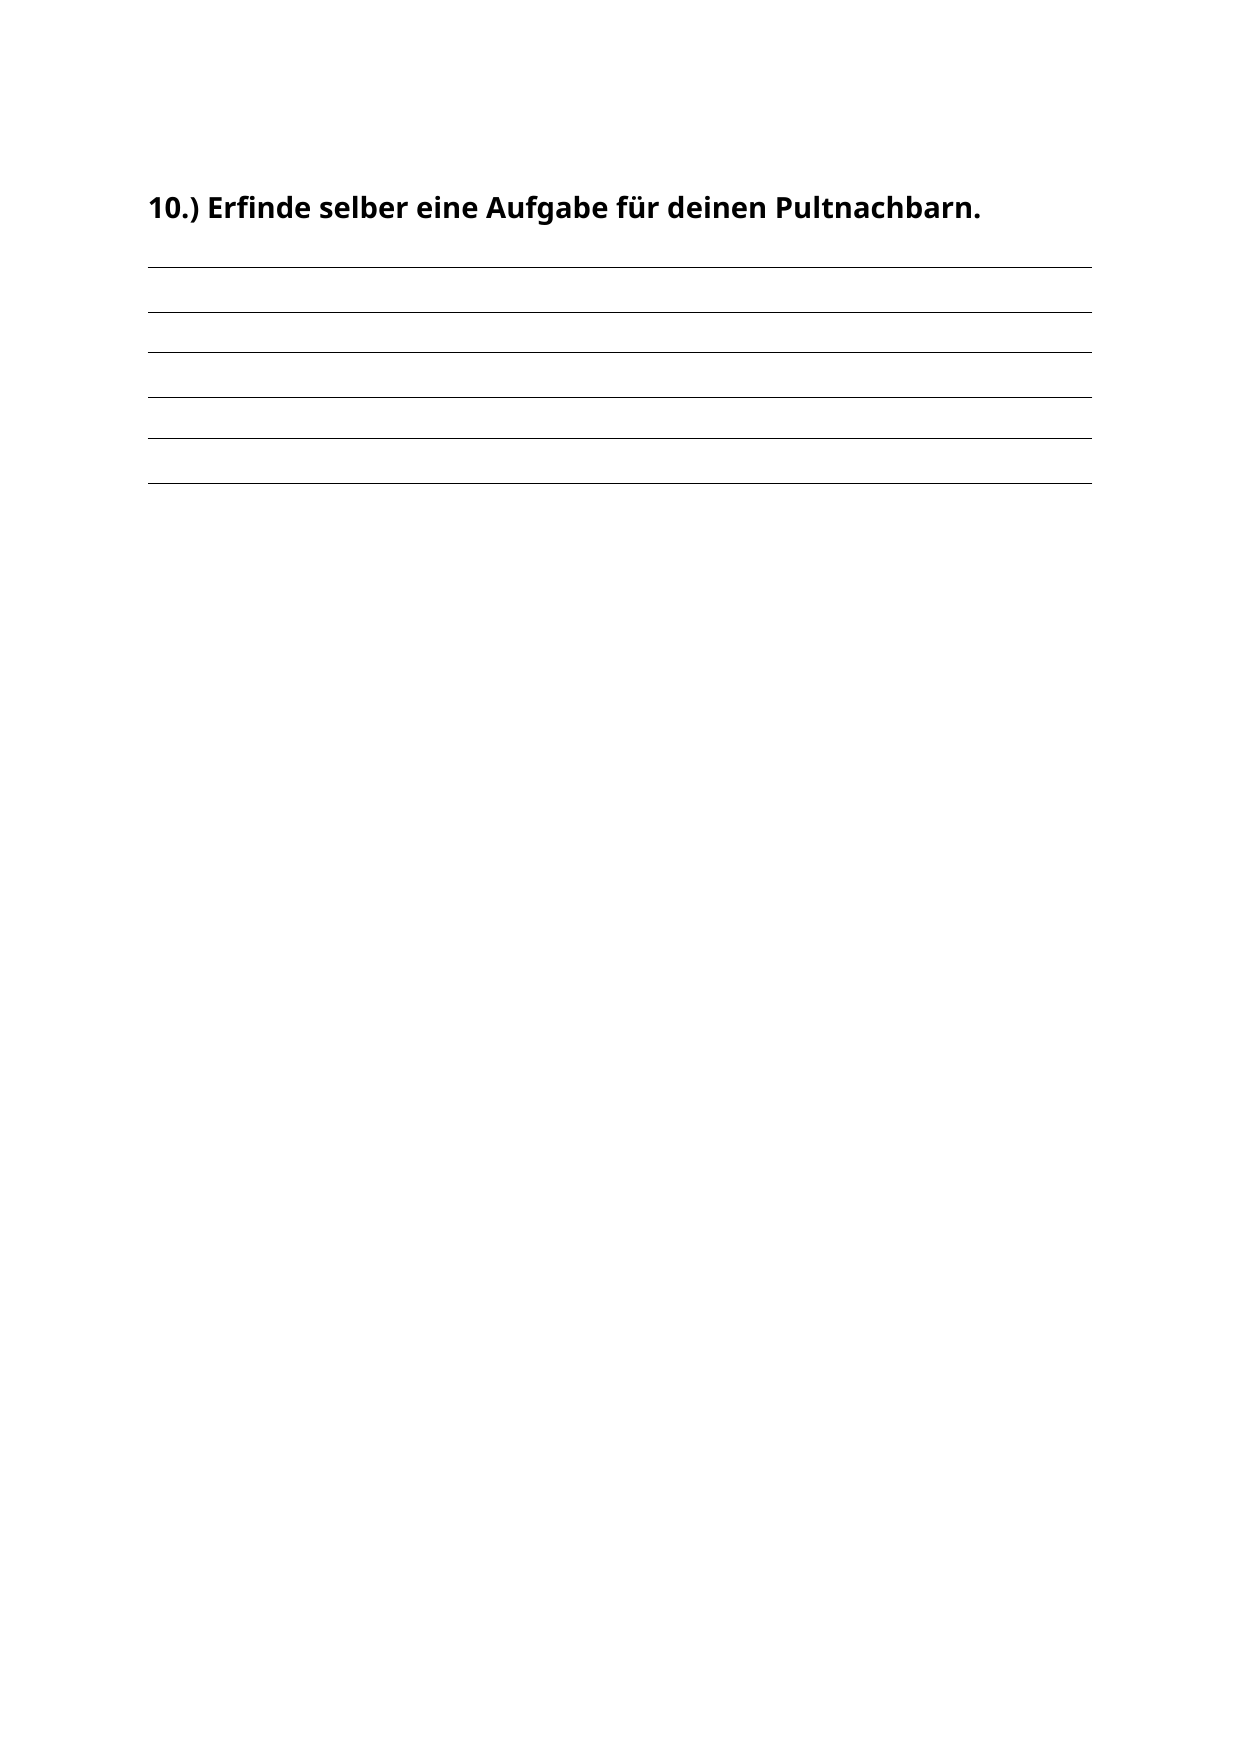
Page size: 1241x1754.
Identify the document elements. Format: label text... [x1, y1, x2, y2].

text 10.) Erfinde selber eine Aufgabe für deinen Pultnachbarn. [148, 187, 1092, 227]
